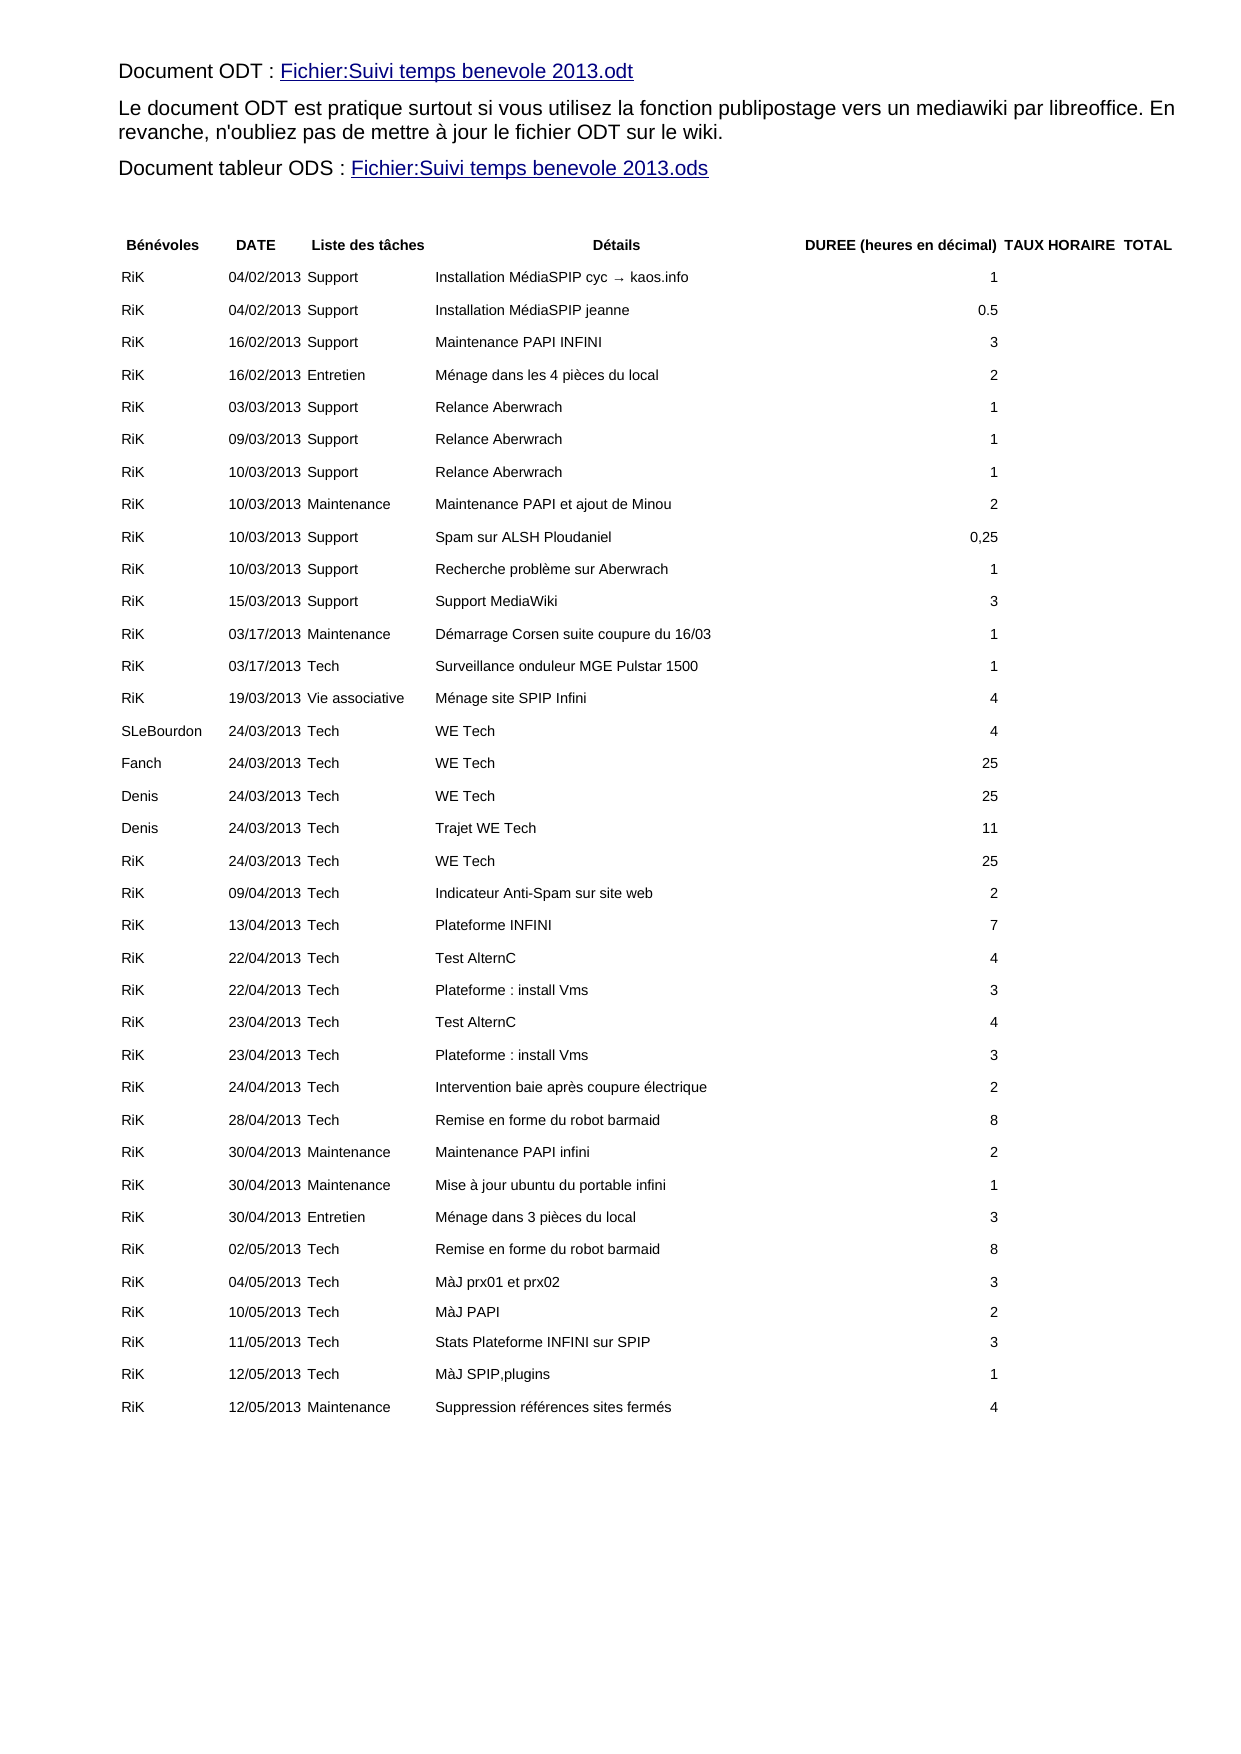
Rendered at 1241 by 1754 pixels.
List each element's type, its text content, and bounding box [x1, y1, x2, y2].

table_cell [1001, 359, 1118, 391]
table_cell Installation MédiaSPIP jeanne [432, 294, 801, 326]
table_cell Tech [304, 1039, 432, 1071]
table_cell [801, 1520, 1001, 1552]
table_cell [207, 1585, 304, 1617]
table_cell 10/03/2013 [207, 456, 304, 488]
table_cell 4 [801, 1391, 1001, 1423]
table_cell SLeBourdon [118, 715, 207, 747]
table_cell 0,25 [801, 520, 1001, 553]
table_cell RiK [118, 1266, 207, 1298]
table_cell [207, 1553, 304, 1585]
table_cell [1001, 618, 1118, 650]
table_cell Tech [304, 1071, 432, 1103]
table_cell [1001, 1233, 1118, 1266]
table_cell Installation MédiaSPIP cyc → kaos.info [432, 261, 801, 294]
table_cell [1001, 974, 1118, 1006]
table_cell 25 [801, 780, 1001, 812]
table_cell [1001, 261, 1118, 294]
table_cell 28/04/2013 [207, 1104, 304, 1136]
table_cell RiK [118, 488, 207, 520]
table_cell Support [304, 456, 432, 488]
table_cell 1 [801, 456, 1001, 488]
table_cell Plateforme INFINI [432, 909, 801, 942]
table_cell Tech [304, 844, 432, 877]
table_header DUREE (heures en décimal) [801, 229, 1001, 261]
table_cell 4 [801, 942, 1001, 974]
table_cell [1001, 1358, 1118, 1391]
table_cell 3 [801, 1266, 1001, 1298]
table_cell [1001, 1201, 1118, 1233]
table_cell [207, 1617, 304, 1650]
table_cell [432, 1520, 801, 1552]
table_cell RiK [118, 909, 207, 942]
table_cell 30/04/2013 [207, 1136, 304, 1168]
table_cell 24/03/2013 [207, 812, 304, 844]
text Document ODT : Fichier:Suivi temps benevole 2013.odt [118, 59, 1181, 83]
table_cell [1001, 423, 1118, 456]
table_cell RiK [118, 942, 207, 974]
table_cell [304, 1520, 432, 1552]
table_cell Surveillance onduleur MGE Pulstar 1500 [432, 650, 801, 682]
table_cell 8 [801, 1233, 1001, 1266]
table_cell Tech [304, 974, 432, 1006]
table_cell [118, 1455, 207, 1488]
table_cell WE Tech [432, 780, 801, 812]
table_cell RiK [118, 1391, 207, 1423]
table_cell Support [304, 520, 432, 553]
table_cell Tech [304, 909, 432, 942]
table_cell [1001, 1391, 1118, 1423]
table_cell [1118, 618, 1177, 650]
table_cell Test AlternC [432, 942, 801, 974]
table_cell [1118, 1326, 1177, 1358]
table_cell 3 [801, 1326, 1001, 1358]
table_cell 23/04/2013 [207, 1006, 304, 1039]
table_cell [801, 1488, 1001, 1520]
table_cell MàJ prx01 et prx02 [432, 1266, 801, 1298]
table_cell Tech [304, 1006, 432, 1039]
table_cell Ménage dans 3 pièces du local [432, 1201, 801, 1233]
table_cell 04/05/2013 [207, 1266, 304, 1298]
table_cell 04/02/2013 [207, 294, 304, 326]
table_cell Tech [304, 812, 432, 844]
table_cell [1118, 423, 1177, 456]
table_cell RiK [118, 1298, 207, 1326]
table_cell [304, 1617, 432, 1650]
table_cell [1118, 359, 1177, 391]
table_cell 1 [801, 650, 1001, 682]
table_cell Tech [304, 942, 432, 974]
table_cell 22/04/2013 [207, 974, 304, 1006]
table_cell RiK [118, 520, 207, 553]
table_cell RiK [118, 261, 207, 294]
table_cell [432, 1553, 801, 1585]
table_cell [1001, 488, 1118, 520]
table_cell 24/03/2013 [207, 715, 304, 747]
table_cell [1001, 1488, 1118, 1520]
table_cell [1118, 585, 1177, 618]
table_cell Support MediaWiki [432, 585, 801, 618]
table_cell 3 [801, 326, 1001, 358]
table_cell [1001, 553, 1118, 585]
table_cell 16/02/2013 [207, 359, 304, 391]
table_cell Tech [304, 650, 432, 682]
table_cell RiK [118, 391, 207, 423]
table_cell Tech [304, 1298, 432, 1326]
table_cell [1118, 1201, 1177, 1233]
table_cell Denis [118, 812, 207, 844]
table_cell [1118, 553, 1177, 585]
table_cell Intervention baie après coupure électrique [432, 1071, 801, 1103]
table_cell Support [304, 261, 432, 294]
table_cell [801, 1455, 1001, 1488]
table_cell [1001, 1266, 1118, 1298]
table_cell [1001, 1423, 1118, 1455]
table_cell 10/03/2013 [207, 520, 304, 553]
table_cell [1118, 1650, 1177, 1682]
table_cell 22/04/2013 [207, 942, 304, 974]
table_cell Support [304, 294, 432, 326]
table_cell 13/04/2013 [207, 909, 304, 942]
table_header Bénévoles [118, 229, 207, 261]
table_cell [1001, 1006, 1118, 1039]
table_cell [1118, 1423, 1177, 1455]
table_cell [1118, 650, 1177, 682]
table_cell [1001, 1553, 1118, 1585]
table_cell [1118, 520, 1177, 553]
table_cell [1118, 1071, 1177, 1103]
table_cell [1118, 1233, 1177, 1266]
table_cell RiK [118, 423, 207, 456]
table_cell [207, 1520, 304, 1552]
table_cell [207, 1455, 304, 1488]
table_cell Recherche problème sur Aberwrach [432, 553, 801, 585]
table_cell 1 [801, 391, 1001, 423]
table_cell RiK [118, 553, 207, 585]
table_cell 23/04/2013 [207, 1039, 304, 1071]
table_cell 02/05/2013 [207, 1233, 304, 1266]
table_cell Ménage dans les 4 pièces du local [432, 359, 801, 391]
table_cell RiK [118, 974, 207, 1006]
table_cell [1001, 585, 1118, 618]
table_cell RiK [118, 585, 207, 618]
table_cell [1118, 780, 1177, 812]
table_cell [1118, 1358, 1177, 1391]
table_cell [1118, 294, 1177, 326]
table_cell [1001, 1298, 1118, 1326]
table_cell [1118, 974, 1177, 1006]
table_cell [1118, 1617, 1177, 1650]
table_header TAUX HORAIRE [1001, 229, 1118, 261]
table_cell [304, 1488, 432, 1520]
table_cell [118, 1553, 207, 1585]
table_cell Trajet WE Tech [432, 812, 801, 844]
table_cell 1 [801, 261, 1001, 294]
table_cell Plateforme : install Vms [432, 974, 801, 1006]
table_cell [1001, 1326, 1118, 1358]
table_cell Relance Aberwrach [432, 391, 801, 423]
table_cell [1118, 1168, 1177, 1201]
table_cell RiK [118, 1136, 207, 1168]
text Le document ODT est pratique surtout si vous utilisez la fonction publipostage vers un mediawiki par libreoffice. En revanche, n'oubliez pas de mettre à jour le fichier ODT sur le wiki. [118, 96, 1181, 143]
table_cell [1001, 391, 1118, 423]
table_cell Support [304, 423, 432, 456]
table_cell Maintenance PAPI et ajout de Minou [432, 488, 801, 520]
table_cell [1001, 909, 1118, 942]
table_cell [1001, 1617, 1118, 1650]
table_cell Tech [304, 715, 432, 747]
table_cell Remise en forme du robot barmaid [432, 1233, 801, 1266]
table_cell [207, 1488, 304, 1520]
table_cell MàJ PAPI [432, 1298, 801, 1326]
table_cell [432, 1585, 801, 1617]
table_cell 1 [801, 1168, 1001, 1201]
table_cell [1118, 812, 1177, 844]
table_cell [801, 1650, 1001, 1682]
table_cell 30/04/2013 [207, 1201, 304, 1233]
table_cell RiK [118, 1104, 207, 1136]
table_cell Maintenance PAPI INFINI [432, 326, 801, 358]
table_cell 7 [801, 909, 1001, 942]
table_cell 09/03/2013 [207, 423, 304, 456]
table_cell Ménage site SPIP Infini [432, 683, 801, 715]
table_cell [1001, 456, 1118, 488]
table_cell [1118, 683, 1177, 715]
table_cell RiK [118, 1006, 207, 1039]
table_cell RiK [118, 618, 207, 650]
table_cell [1001, 1071, 1118, 1103]
table_cell [304, 1650, 432, 1682]
table_cell 0,5 [801, 294, 1001, 326]
table_cell RiK [118, 1233, 207, 1266]
table_cell [118, 1488, 207, 1520]
table_cell 1 [801, 1358, 1001, 1391]
table_cell [1118, 1488, 1177, 1520]
table_cell [432, 1488, 801, 1520]
table_cell [1118, 1391, 1177, 1423]
table_cell [432, 1617, 801, 1650]
table_cell RiK [118, 1168, 207, 1201]
table_cell 4 [801, 715, 1001, 747]
table_cell 15/03/2013 [207, 585, 304, 618]
table_cell 10/03/2013 [207, 553, 304, 585]
table_cell [1118, 909, 1177, 942]
table_cell [1118, 1006, 1177, 1039]
table_cell [1118, 1104, 1177, 1136]
table_cell [1118, 942, 1177, 974]
table_cell RiK [118, 1039, 207, 1071]
table_cell [207, 1423, 304, 1455]
table_cell [1118, 1585, 1177, 1617]
table_cell Vie associative [304, 683, 432, 715]
table_cell Suppression références sites fermés [432, 1391, 801, 1423]
table_cell Tech [304, 1104, 432, 1136]
table_cell Relance Aberwrach [432, 423, 801, 456]
table_cell RiK [118, 1201, 207, 1233]
table_cell [1001, 715, 1118, 747]
table_cell 1 [801, 553, 1001, 585]
table_cell [1001, 1104, 1118, 1136]
table_cell 8 [801, 1104, 1001, 1136]
table_cell [207, 1650, 304, 1682]
table_cell MàJ SPIP,plugins [432, 1358, 801, 1391]
table_header Détails [432, 229, 801, 261]
table_cell [1001, 877, 1118, 909]
table_cell 2 [801, 488, 1001, 520]
table_cell 1 [801, 618, 1001, 650]
table_cell Plateforme : install Vms [432, 1039, 801, 1071]
table_cell [1118, 877, 1177, 909]
table_cell [1001, 1520, 1118, 1552]
table_cell Support [304, 585, 432, 618]
table_cell 11/05/2013 [207, 1326, 304, 1358]
table_cell [801, 1617, 1001, 1650]
table_cell Support [304, 326, 432, 358]
table_cell 24/03/2013 [207, 747, 304, 779]
table_cell 24/04/2013 [207, 1071, 304, 1103]
table_cell WE Tech [432, 844, 801, 877]
table_cell [1118, 1455, 1177, 1488]
table_cell Démarrage Corsen suite coupure du 16/03 [432, 618, 801, 650]
table_cell [1118, 326, 1177, 358]
table_cell 25 [801, 747, 1001, 779]
table_cell Tech [304, 780, 432, 812]
table_cell 04/02/2013 [207, 261, 304, 294]
table_cell Remise en forme du robot barmaid [432, 1104, 801, 1136]
table_cell [1001, 1585, 1118, 1617]
table_cell Tech [304, 1266, 432, 1298]
table_cell [432, 1455, 801, 1488]
table_cell [432, 1650, 801, 1682]
table_cell Tech [304, 1233, 432, 1266]
table_cell [1001, 520, 1118, 553]
table_cell [432, 1423, 801, 1455]
table_cell 1 [801, 423, 1001, 456]
table_cell [801, 1423, 1001, 1455]
text Document tableur ODS : Fichier:Suivi temps benevole 2013.ods [118, 156, 1181, 180]
table_cell [1118, 1039, 1177, 1071]
table_cell Maintenance [304, 1136, 432, 1168]
table_cell [1001, 1650, 1118, 1682]
table_cell [1118, 1136, 1177, 1168]
table_cell [1118, 1553, 1177, 1585]
table_cell [1118, 488, 1177, 520]
table_cell 2 [801, 1298, 1001, 1326]
table_cell [1001, 1136, 1118, 1168]
table_cell [118, 1617, 207, 1650]
table_cell [1001, 294, 1118, 326]
table_cell 24/03/2013 [207, 844, 304, 877]
table_header TOTAL [1118, 229, 1177, 261]
table_cell 4 [801, 1006, 1001, 1039]
table_cell 30/04/2013 [207, 1168, 304, 1201]
table_cell [1001, 844, 1118, 877]
table_cell [1001, 942, 1118, 974]
table_cell RiK [118, 456, 207, 488]
table_cell 25 [801, 844, 1001, 877]
table_cell [304, 1423, 432, 1455]
table_cell 19/03/2013 [207, 683, 304, 715]
table_cell [1118, 456, 1177, 488]
table_cell [801, 1585, 1001, 1617]
table_cell 3 [801, 1039, 1001, 1071]
table_cell [118, 1650, 207, 1682]
table_cell 11 [801, 812, 1001, 844]
table_cell Relance Aberwrach [432, 456, 801, 488]
table_cell [118, 1520, 207, 1552]
table_cell [1118, 1298, 1177, 1326]
table_header DATE [207, 229, 304, 261]
table_cell 2 [801, 877, 1001, 909]
table_cell [1001, 326, 1118, 358]
table_cell WE Tech [432, 747, 801, 779]
table_cell RiK [118, 326, 207, 358]
table_cell Spam sur ALSH Ploudaniel [432, 520, 801, 553]
table_cell 17/03/2013 [207, 650, 304, 682]
table_cell [1118, 844, 1177, 877]
table_cell RiK [118, 683, 207, 715]
table_cell Maintenance [304, 1168, 432, 1201]
table_cell Indicateur Anti-Spam sur site web [432, 877, 801, 909]
table_cell Maintenance [304, 488, 432, 520]
table_cell Tech [304, 747, 432, 779]
table_cell [118, 1423, 207, 1455]
table_cell RiK [118, 1326, 207, 1358]
table_cell Maintenance [304, 1391, 432, 1423]
table_cell Support [304, 391, 432, 423]
table_cell [1118, 1266, 1177, 1298]
table_cell 03/03/2013 [207, 391, 304, 423]
table_header Liste des tâches [304, 229, 432, 261]
table_cell [801, 1553, 1001, 1585]
table_cell [1001, 1039, 1118, 1071]
table_cell 3 [801, 974, 1001, 1006]
table_cell RiK [118, 877, 207, 909]
table_cell RiK [118, 844, 207, 877]
table_cell 17/03/2013 [207, 618, 304, 650]
table_cell Denis [118, 780, 207, 812]
table_cell 3 [801, 585, 1001, 618]
table_cell Entretien [304, 359, 432, 391]
table_cell 12/05/2013 [207, 1358, 304, 1391]
table_cell [1118, 261, 1177, 294]
table_cell 3 [801, 1201, 1001, 1233]
table_cell 4 [801, 683, 1001, 715]
table_cell [304, 1553, 432, 1585]
table_cell 2 [801, 359, 1001, 391]
table_cell RiK [118, 1358, 207, 1391]
table_cell RiK [118, 1071, 207, 1103]
table_cell [1001, 780, 1118, 812]
table_cell RiK [118, 359, 207, 391]
table_cell Support [304, 553, 432, 585]
table_cell 10/03/2013 [207, 488, 304, 520]
table_cell Maintenance [304, 618, 432, 650]
table_cell Entretien [304, 1201, 432, 1233]
table_cell 24/03/2013 [207, 780, 304, 812]
table_cell [304, 1585, 432, 1617]
table_cell [1118, 391, 1177, 423]
table_cell [1118, 747, 1177, 779]
table_cell 12/05/2013 [207, 1391, 304, 1423]
table_cell [1001, 683, 1118, 715]
table_cell 16/02/2013 [207, 326, 304, 358]
table_cell [1001, 650, 1118, 682]
table_cell Tech [304, 877, 432, 909]
table_cell Test AlternC [432, 1006, 801, 1039]
table_cell WE Tech [432, 715, 801, 747]
table_cell [1118, 1520, 1177, 1552]
table_cell [1001, 1455, 1118, 1488]
table_cell Stats Plateforme INFINI sur SPIP [432, 1326, 801, 1358]
table_cell [118, 1585, 207, 1617]
table_cell 10/05/2013 [207, 1298, 304, 1326]
table_cell [1001, 812, 1118, 844]
table_cell [1001, 1168, 1118, 1201]
table_cell [1001, 747, 1118, 779]
table_cell RiK [118, 294, 207, 326]
table_cell 09/04/2013 [207, 877, 304, 909]
table_cell Tech [304, 1326, 432, 1358]
table_cell [304, 1455, 432, 1488]
table_cell Tech [304, 1358, 432, 1391]
table_cell Maintenance PAPI infini [432, 1136, 801, 1168]
table_cell [1118, 715, 1177, 747]
table_cell RiK [118, 650, 207, 682]
table_cell Fanch [118, 747, 207, 779]
table_cell 2 [801, 1071, 1001, 1103]
table_cell 2 [801, 1136, 1001, 1168]
table_cell Mise à jour ubuntu du portable infini [432, 1168, 801, 1201]
